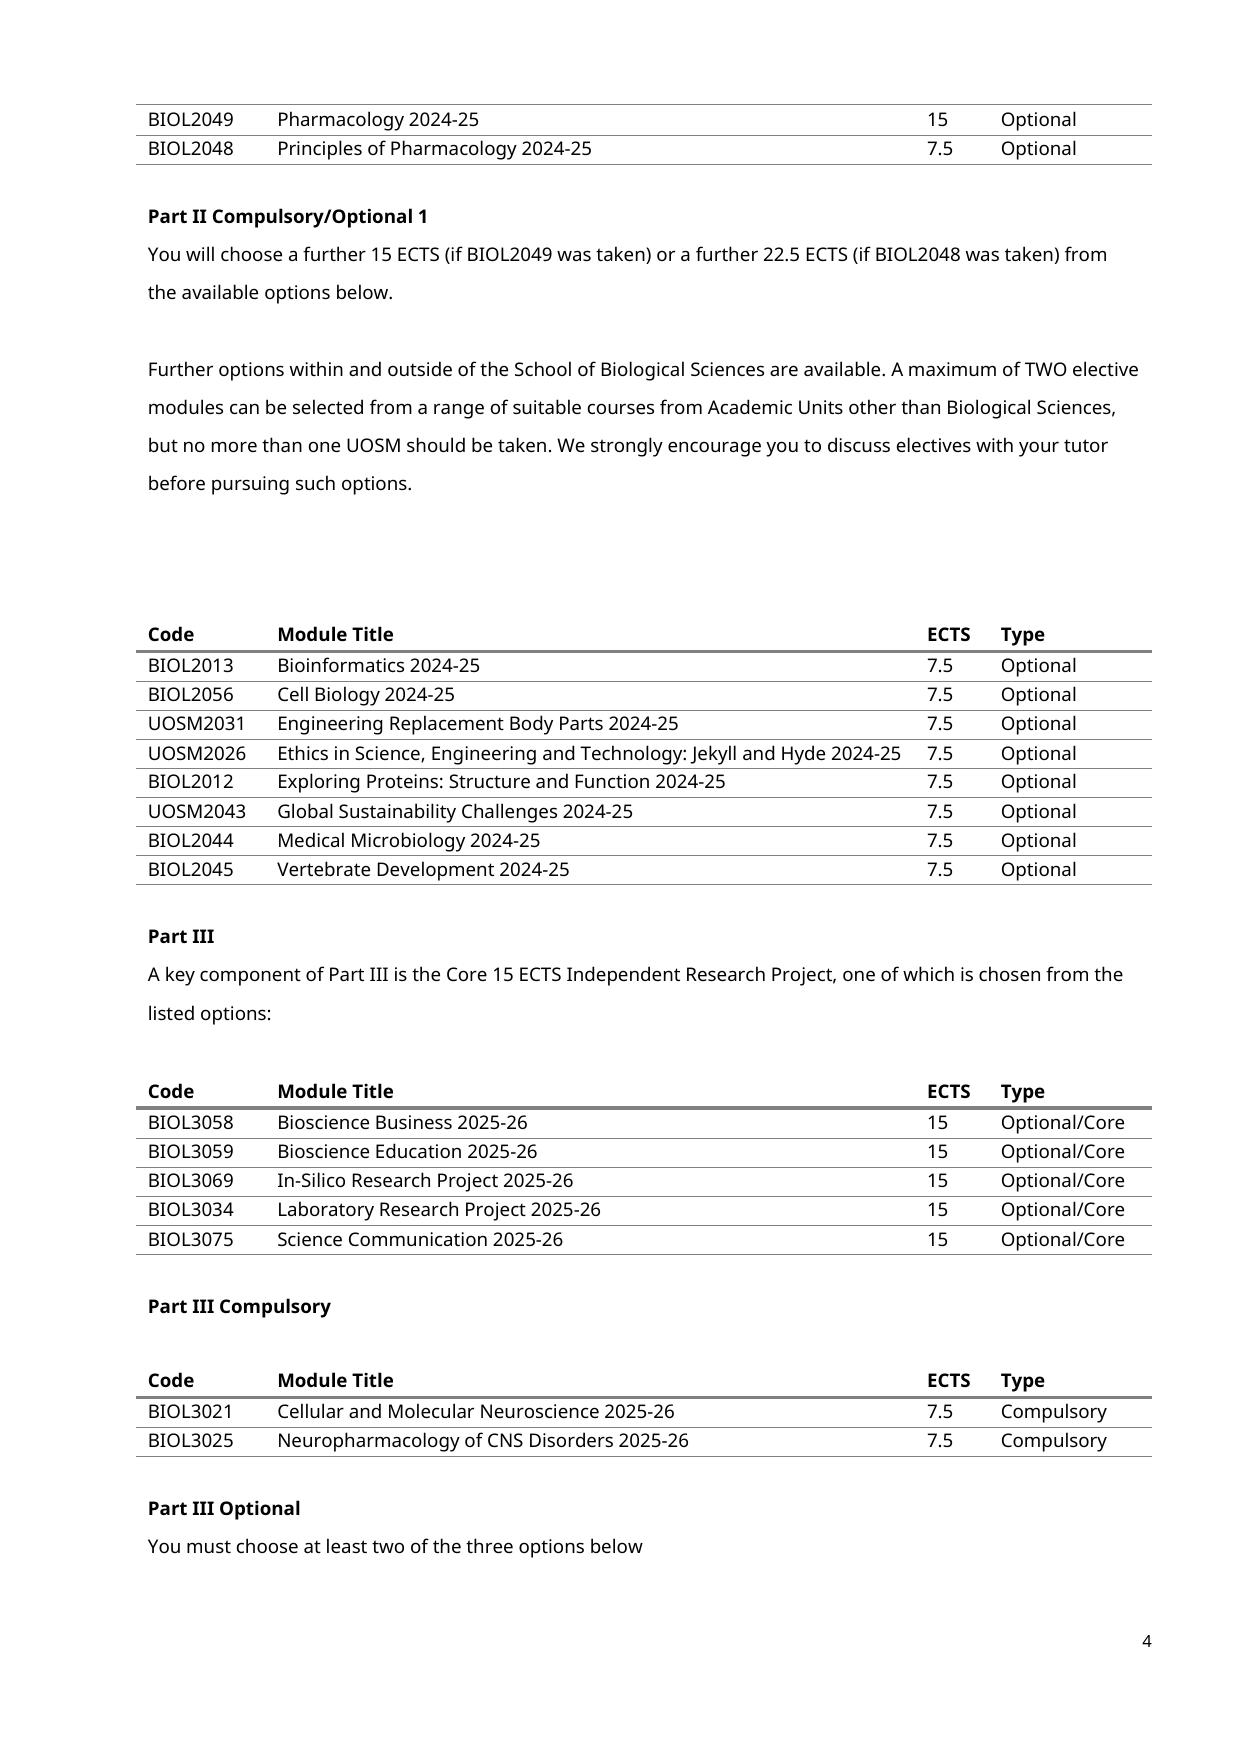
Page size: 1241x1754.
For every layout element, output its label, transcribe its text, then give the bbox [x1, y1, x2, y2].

table_cell Optional/Core [989, 1110, 1152, 1138]
table_cell Laboratory Research Project 2025-26 [266, 1197, 916, 1225]
table_cell 7.5 [916, 798, 989, 826]
table_cell BIOL2056 [136, 682, 266, 710]
table_cell Optional/Core [989, 1226, 1152, 1254]
table_cell 7.5 [916, 856, 989, 884]
table_cell Engineering Replacement Body Parts 2024-25 [266, 711, 916, 739]
table_cell Pharmacology 2024-25 [266, 105, 916, 134]
table_cell Optional/Core [989, 1168, 1152, 1196]
table_cell Optional [989, 653, 1152, 681]
table_cell Exploring Proteins: Structure and Function 2024-25 [266, 769, 916, 797]
table_cell Module Title [266, 1079, 916, 1106]
table_cell ECTS [916, 621, 989, 649]
table_cell 15 [916, 1168, 989, 1196]
table_cell Optional/Core [989, 1139, 1152, 1167]
table_cell Optional [989, 105, 1152, 134]
table_cell 7.5 [916, 653, 989, 681]
table_cell 15 [916, 105, 989, 134]
table_cell Type [989, 1368, 1152, 1396]
table_cell BIOL2013 [136, 653, 266, 681]
table_cell UOSM2031 [136, 711, 266, 739]
table_cell Medical Microbiology 2024-25 [266, 827, 916, 855]
table_cell 7.5 [916, 740, 989, 768]
table_cell Code [136, 1079, 266, 1106]
table_cell BIOL3021 [136, 1399, 266, 1427]
table_cell BIOL2045 [136, 856, 266, 884]
table_cell Neuropharmacology of CNS Disorders 2025-26 [266, 1428, 916, 1456]
table_cell Optional [989, 856, 1152, 884]
table_cell Optional [989, 136, 1152, 164]
table_cell BIOL2048 [136, 136, 266, 164]
table_cell UOSM2043 [136, 798, 266, 826]
table_cell 7.5 [916, 1428, 989, 1456]
table_cell BIOL3069 [136, 1168, 266, 1196]
table_cell BIOL2044 [136, 827, 266, 855]
table_cell Bioscience Education 2025-26 [266, 1139, 916, 1167]
table_cell BIOL2049 [136, 105, 266, 134]
table_cell ECTS [916, 1368, 989, 1396]
table_cell Principles of Pharmacology 2024-25 [266, 136, 916, 164]
table_cell Code [136, 621, 266, 649]
table_cell Ethics in Science, Engineering and Technology: Jekyll and Hyde 2024-25 [266, 740, 916, 768]
table_cell 15 [916, 1139, 989, 1167]
table_cell BIOL3059 [136, 1139, 266, 1167]
table_cell Vertebrate Development 2024-25 [266, 856, 916, 884]
table_cell 15 [916, 1197, 989, 1225]
table_cell Type [989, 1079, 1152, 1106]
table_cell Module Title [266, 621, 916, 649]
table_cell Science Communication 2025-26 [266, 1226, 916, 1254]
table_cell Cell Biology 2024-25 [266, 682, 916, 710]
table_cell Optional [989, 798, 1152, 826]
table_cell Type [989, 621, 1152, 649]
table_cell Optional [989, 682, 1152, 710]
table_cell Optional/Core [989, 1197, 1152, 1225]
table_cell Part III A key component of Part III is the Core 15 ECTS Independent Research Project, one of which is chosen from the listed options: [136, 885, 1152, 1078]
table_cell 7.5 [916, 711, 989, 739]
table_cell In-Silico Research Project 2025-26 [266, 1168, 916, 1196]
table_cell Part III Optional You must choose at least two of the three options below [136, 1457, 1152, 1608]
table_cell 7.5 [916, 136, 989, 164]
table_cell Optional [989, 711, 1152, 739]
table_cell 7.5 [916, 769, 989, 797]
table_cell Bioscience Business 2025-26 [266, 1110, 916, 1138]
table_cell Part III Compulsory [136, 1255, 1152, 1368]
table_cell BIOL3075 [136, 1226, 266, 1254]
table_cell 7.5 [916, 1399, 989, 1427]
table_cell Global Sustainability Challenges 2024-25 [266, 798, 916, 826]
table_cell Code [136, 1368, 266, 1396]
table_cell BIOL2012 [136, 769, 266, 797]
table_cell Cellular and Molecular Neuroscience 2025-26 [266, 1399, 916, 1427]
table_cell Optional [989, 769, 1152, 797]
table_cell Compulsory [989, 1428, 1152, 1456]
table_cell BIOL3025 [136, 1428, 266, 1456]
table_cell 15 [916, 1110, 989, 1138]
table_cell Optional [989, 827, 1152, 855]
table_cell UOSM2026 [136, 740, 266, 768]
table_cell 15 [916, 1226, 989, 1254]
table_cell Bioinformatics 2024-25 [266, 653, 916, 681]
table_cell BIOL3034 [136, 1197, 266, 1225]
table_cell BIOL3058 [136, 1110, 266, 1138]
table_cell ECTS [916, 1079, 989, 1106]
table_cell 7.5 [916, 682, 989, 710]
table_cell Compulsory [989, 1399, 1152, 1427]
table_cell Module Title [266, 1368, 916, 1396]
table_cell 7.5 [916, 827, 989, 855]
table_cell Optional [989, 740, 1152, 768]
table_cell Part II Compulsory/Optional 1 You will choose a further 15 ECTS (if BIOL2049 was taken) or a further 22.5 ECTS (if BIOL2048 was taken) from the available options below. Further options within and outside of the School of Biological Sciences are available. A maximum of TWO elective modules can be selected from a range of suitable courses from Academic Units other than Biological Sciences, but no more than one UOSM should be taken. We strongly encourage you to discuss electives with your tutor before pursuing such options. [136, 165, 1152, 621]
